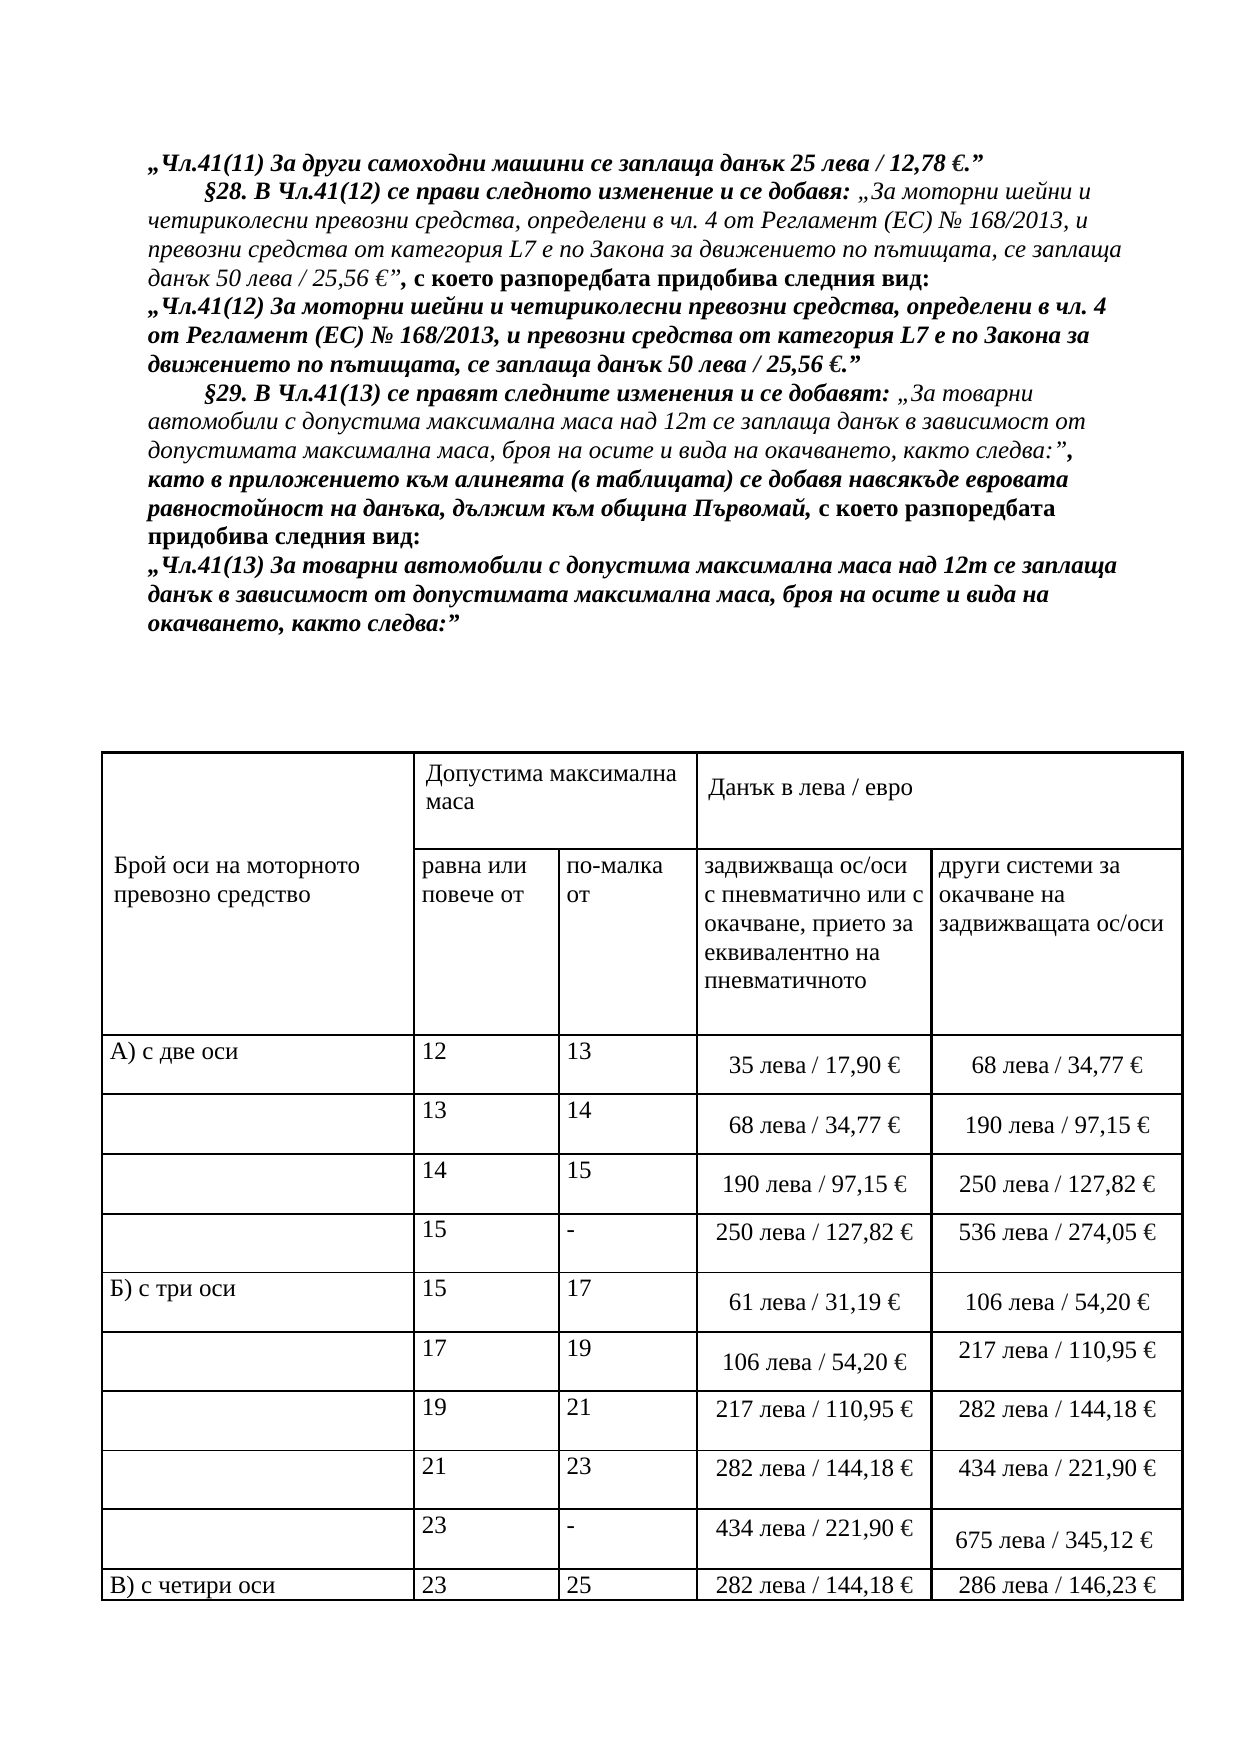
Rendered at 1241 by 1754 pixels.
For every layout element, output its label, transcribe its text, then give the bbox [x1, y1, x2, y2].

table_cell 23 [560, 1451, 696, 1508]
table_cell 25 [560, 1570, 696, 1599]
table_cell 217 лева / 110,95 € [933, 1333, 1181, 1390]
table_cell 15 [560, 1155, 696, 1212]
table_cell 17 [560, 1273, 696, 1331]
text „Чл.41(13) За товарни автомобили с допустима максимална маса над 12т се заплаща данък в зависимост от допустимата максимална маса, броя на осите и вида на окачването, както следва:” [148, 550, 1137, 636]
text §28. В Чл.41(12) се прави следното изменение и се добавя: „За моторни шейни и четириколесни превозни средства, определени в чл. 4 от Регламент (ЕС) № 168/2013, и превозни средства от категория L7 e по Закона за движението по пътищата, се заплаща данък 50 лева / 25,56 €”, с което разпоредбата придобива следния вид: [148, 176, 1137, 291]
table_cell 190 лева / 97,15 € [698, 1155, 930, 1212]
table_cell 282 лева / 144,18 € [698, 1451, 930, 1508]
table_header Брой оси на моторното превозно средство [103, 754, 413, 1034]
table_cell 35 лева / 17,90 € [698, 1036, 930, 1093]
table_cell 19 [560, 1333, 696, 1390]
text §29. В Чл.41(13) се правят следните изменения и се добавят: „За товарни автомобили с допустима максимална маса над 12т се заплаща данък в зависимост от допустимата максимална маса, броя на осите и вида на окачването, както следва:”, като в приложението към алинеята (в таблицата) се добавя навсякъде евровата равностойност на данъка, дължим към община Първомай, с което разпоредбата придобива следния вид: [148, 378, 1137, 550]
table_cell 13 [560, 1036, 696, 1093]
table_cell 106 лева / 54,20 € [933, 1273, 1181, 1331]
table_cell 675 лева / 345,12 € [933, 1510, 1181, 1568]
table_cell 15 [415, 1273, 558, 1331]
table_cell 61 лева / 31,19 € [698, 1273, 930, 1331]
text „Чл.41(11) За други самоходни машини се заплаща данък 25 лева / 12,78 €.” [148, 148, 1137, 176]
table_cell 217 лева / 110,95 € [698, 1392, 930, 1450]
table_cell [103, 1451, 413, 1508]
table_cell 434 лева / 221,90 € [698, 1510, 930, 1568]
table_cell 21 [560, 1392, 696, 1450]
table_cell 250 лева / 127,82 € [698, 1215, 930, 1272]
table_cell 68 лева / 34,77 € [698, 1095, 930, 1153]
table_cell [103, 1155, 413, 1212]
table_cell [103, 1510, 413, 1568]
table_cell 14 [415, 1155, 558, 1212]
table_cell - [560, 1510, 696, 1568]
table_cell 106 лева / 54,20 € [698, 1333, 930, 1390]
table_cell [103, 1333, 413, 1390]
text „Чл.41(12) За моторни шейни и четириколесни превозни средства, определени в чл. 4 от Регламент (ЕС) № 168/2013, и превозни средства от категория L7 e по Закона за движението по пътищата, се заплаща данък 50 лева / 25,56 €.” [148, 291, 1137, 378]
table_cell други системи за окачване на задвижващата ос/оси [933, 850, 1181, 1034]
table_cell - [560, 1215, 696, 1272]
table_cell В) с четири оси [103, 1570, 413, 1599]
table_cell А) с две оси [103, 1036, 413, 1093]
table_cell 68 лева / 34,77 € [933, 1036, 1181, 1093]
table_cell 12 [415, 1036, 558, 1093]
table_cell 190 лева / 97,15 € [933, 1095, 1181, 1153]
table_cell задвижваща ос/оси с пневматично или с окачване, прието за еквивалентно на пневматичното [698, 850, 930, 1034]
table_cell 282 лева / 144,18 € [698, 1570, 930, 1599]
table_cell 21 [415, 1451, 558, 1508]
table_cell 250 лева / 127,82 € [933, 1155, 1181, 1212]
table_cell 282 лева / 144,18 € [933, 1392, 1181, 1450]
table_cell равна или повече от [415, 850, 558, 1034]
table_cell [103, 1392, 413, 1450]
table_header Данък в лева / евро [698, 754, 1181, 848]
table_cell 17 [415, 1333, 558, 1390]
table_cell 434 лева / 221,90 € [933, 1451, 1181, 1508]
table_cell 19 [415, 1392, 558, 1450]
table_cell 23 [415, 1510, 558, 1568]
table_cell 14 [560, 1095, 696, 1153]
table_cell 536 лева / 274,05 € [933, 1215, 1181, 1272]
table_cell 23 [415, 1570, 558, 1599]
table_header Допустима максимална маса [415, 754, 696, 848]
table_cell 15 [415, 1215, 558, 1272]
table_cell 286 лева / 146,23 € [933, 1570, 1181, 1599]
table_cell [103, 1095, 413, 1153]
table_cell [103, 1215, 413, 1272]
table_cell 13 [415, 1095, 558, 1153]
table_cell по-малка от [560, 850, 696, 1034]
table_cell Б) с три оси [103, 1273, 413, 1331]
